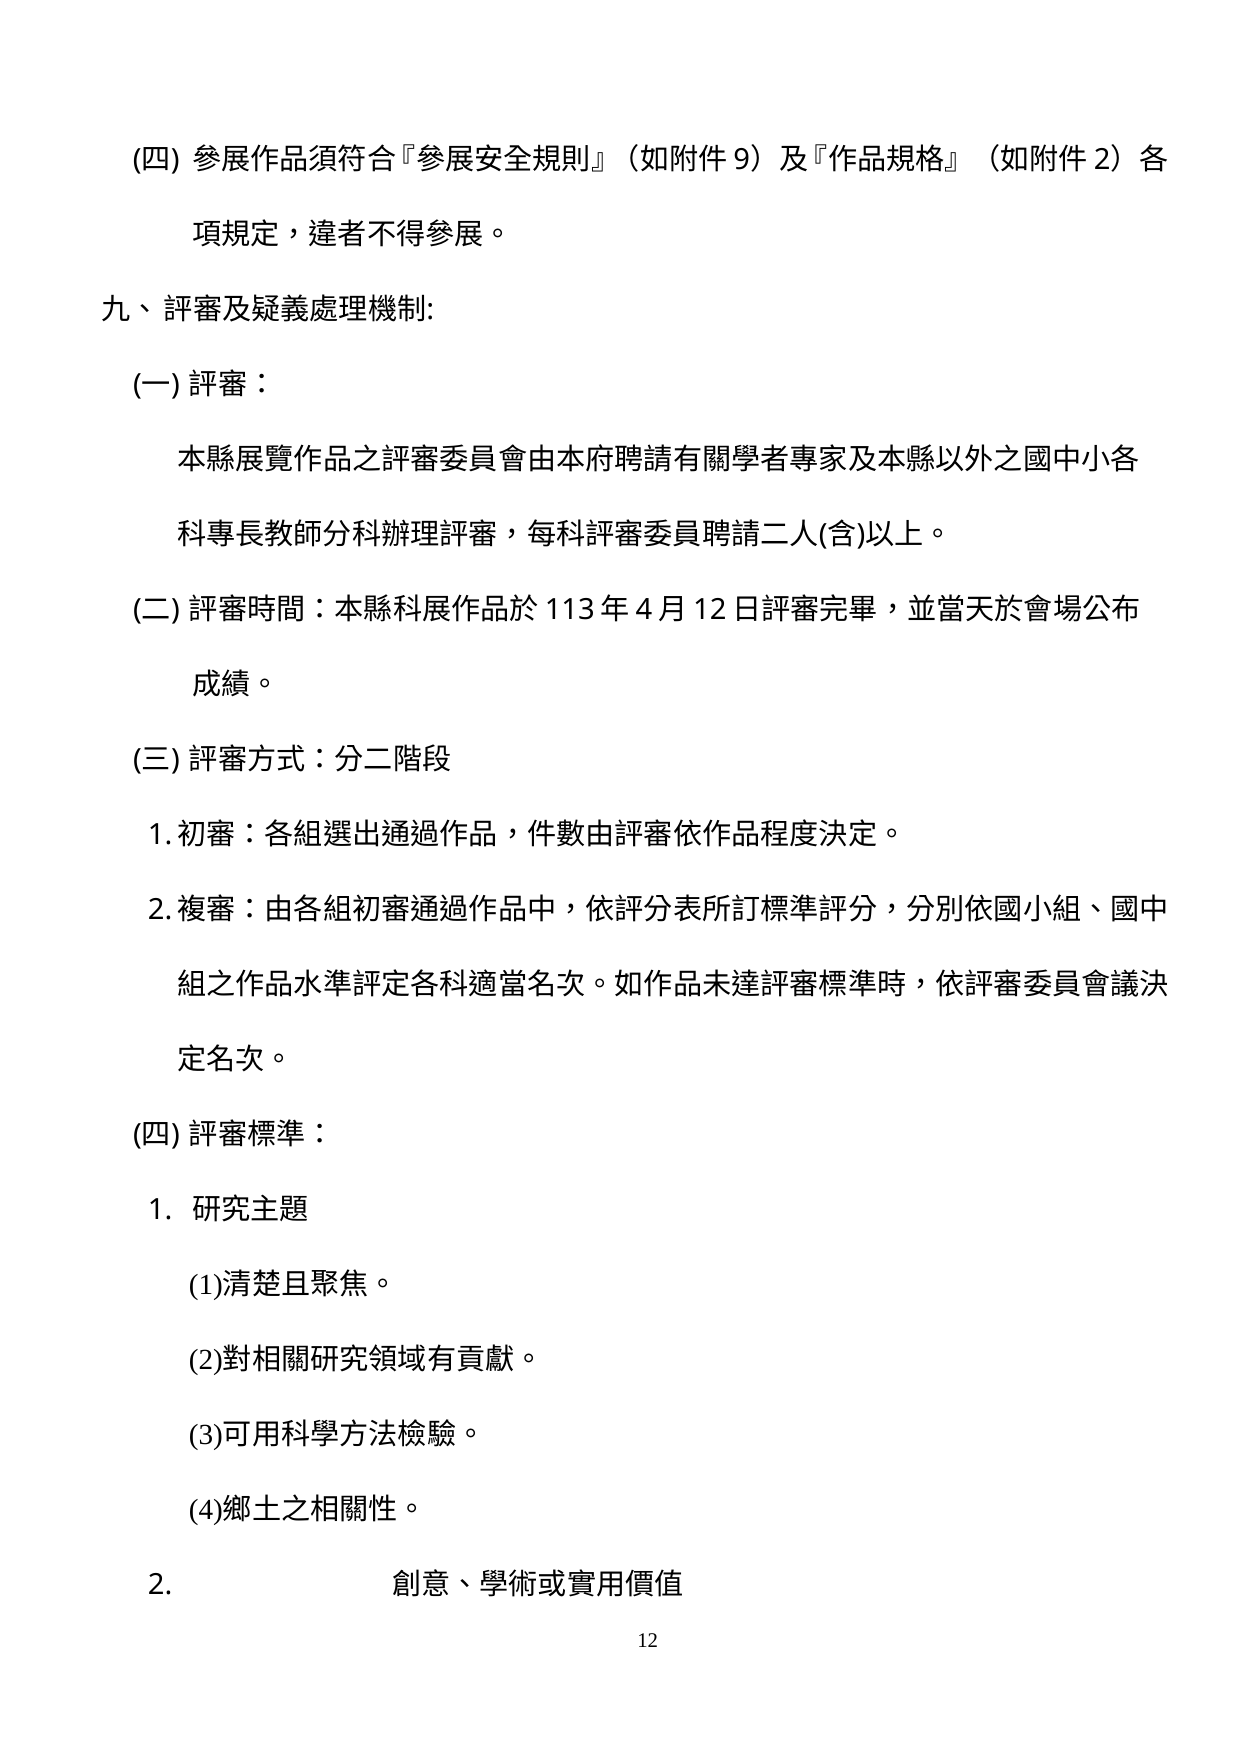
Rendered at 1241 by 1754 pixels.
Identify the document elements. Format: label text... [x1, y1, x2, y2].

subtitle 參展作品須符合『參展安全規則』（如附件9）及『作品規格』（如附件2）各項規定，違者不得參展。 [133, 119, 1169, 269]
subtitle 複審：由各組初審通過作品中，依評分表所訂標準評分，分別依國小組、國中組之作品水準評定各科適當名次。如作品未達評審標準時，依評審委員會議決定名次。 [148, 869, 1169, 1094]
subtitle 創意、學術或實用價值 [148, 1544, 1169, 1619]
subtitle 初審：各組選出通過作品，件數由評審依作品程度決定。 [148, 794, 1169, 869]
subtitle 評審： [133, 344, 1169, 419]
subtitle 評審時間：本縣科展作品於113年4月12日評審完畢，並當天於會場公布成績。 [133, 569, 1169, 719]
subtitle 評審方式：分二階段 [133, 719, 1169, 794]
subtitle (2)對相關研究領域有貢獻。 [189, 1319, 1181, 1394]
subtitle 研究主題 [148, 1169, 1169, 1244]
subtitle (1)清楚且聚焦。 [189, 1244, 1181, 1319]
subtitle 評審標準： [133, 1094, 1169, 1169]
subtitle 本縣展覽作品之評審委員會由本府聘請有關學者專家及本縣以外之國中小各科專長教師分科辦理評審，每科評審委員聘請二人(含)以上。 [177, 419, 1169, 569]
subtitle (4)鄉土之相關性。 [189, 1469, 1181, 1544]
subtitle 評審及疑義處理機制: [101, 269, 1169, 344]
subtitle (3)可用科學方法檢驗。 [189, 1394, 1181, 1469]
